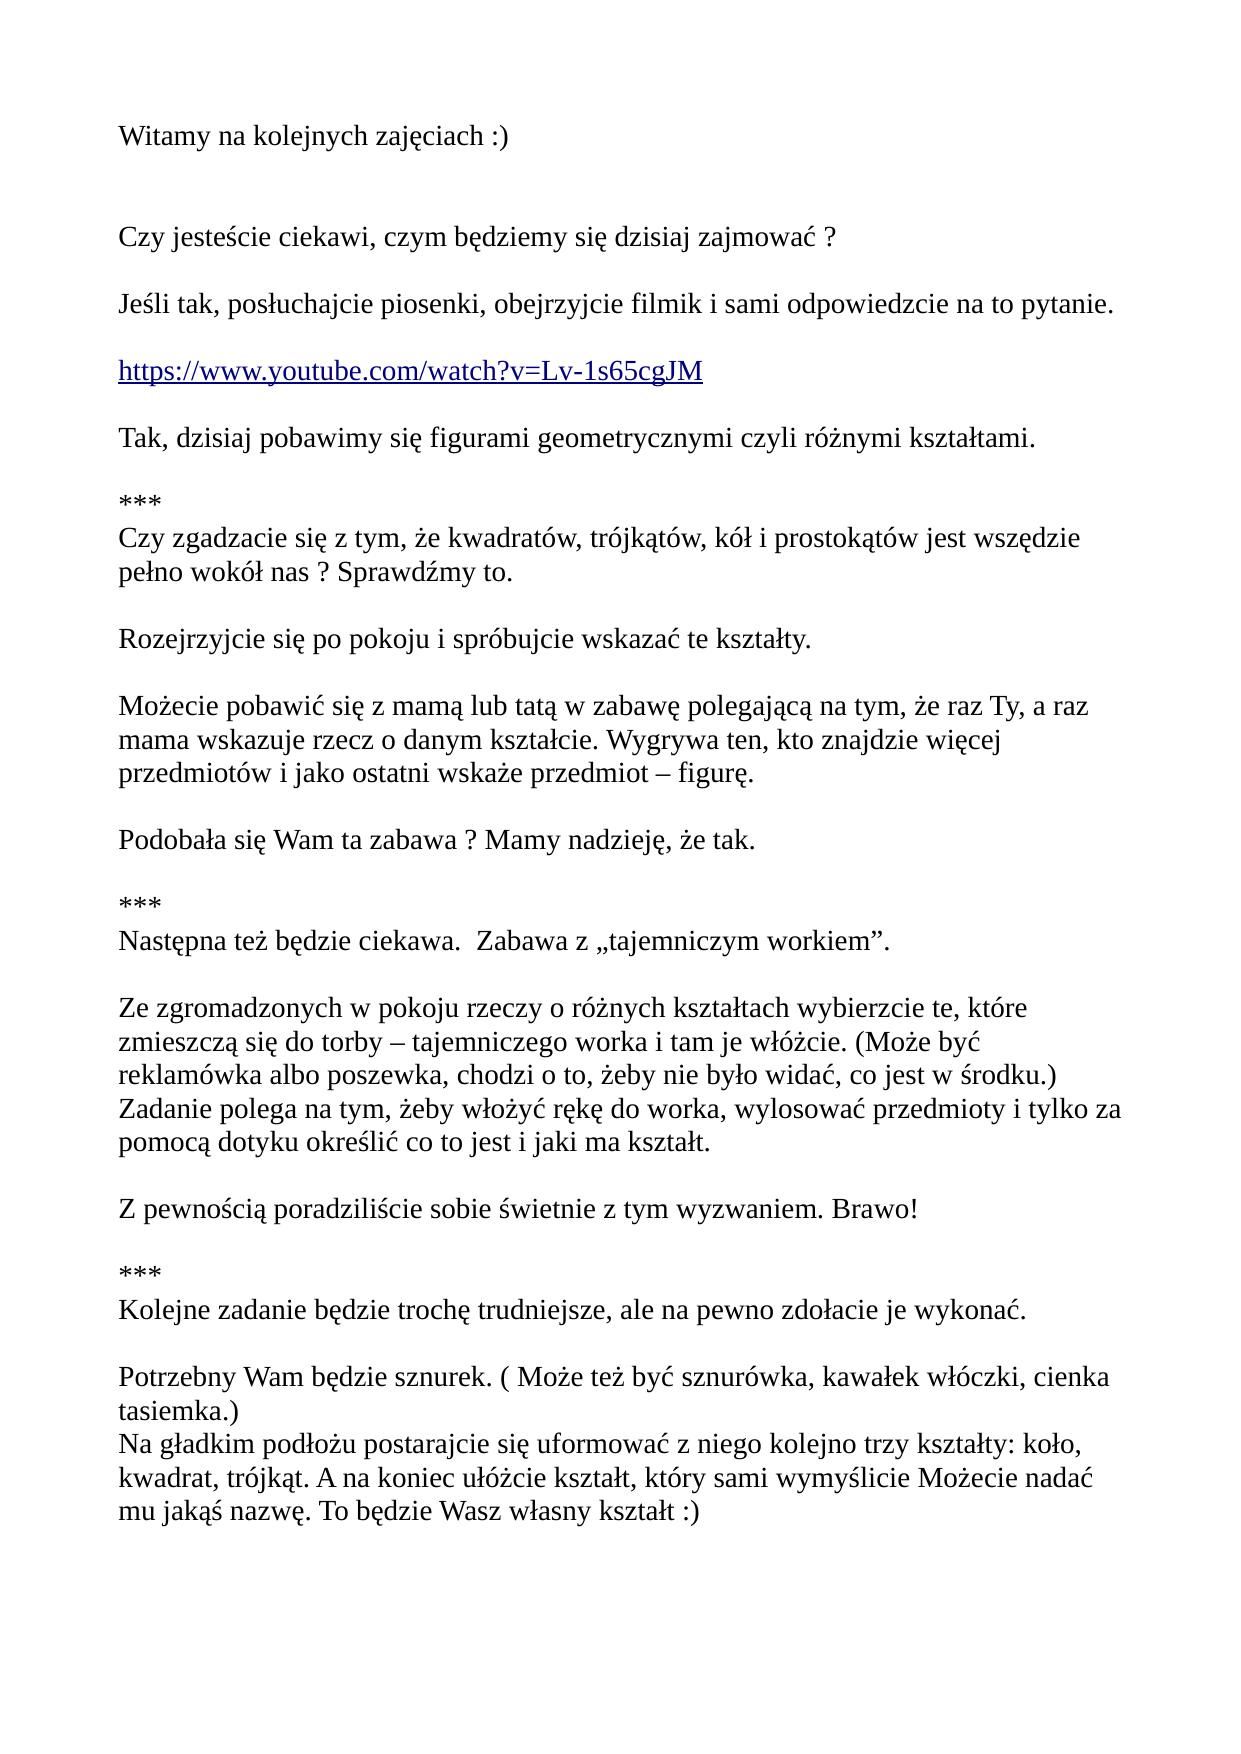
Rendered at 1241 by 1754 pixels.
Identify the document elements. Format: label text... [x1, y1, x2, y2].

text *** [118, 487, 1122, 521]
text Potrzebny Wam będzie sznurek. ( Może też być sznurówka, kawałek włóczki, cienka tasiemka.) [118, 1359, 1122, 1426]
text Tak, dzisiaj pobawimy się figurami geometrycznymi czyli różnymi kształtami. [118, 420, 1122, 453]
text Czy zgadzacie się z tym, że kwadratów, trójkątów, kół i prostokątów jest wszędzie pełno wokół nas ? Sprawdźmy to. [118, 521, 1122, 588]
text Jeśli tak, posłuchajcie piosenki, obejrzyjcie filmik i sami odpowiedzcie na to pytanie. [118, 286, 1122, 319]
text Następna też będzie ciekawa. Zabawa z „tajemniczym workiem”. [118, 923, 1122, 957]
text Podobała się Wam ta zabawa ? Mamy nadzieję, że tak. [118, 822, 1122, 856]
text Z pewnością poradziliście sobie świetnie z tym wyzwaniem. Brawo! [118, 1191, 1122, 1225]
text Na gładkim podłożu postarajcie się uformować z niego kolejno trzy kształty: koło, kwadrat, trójkąt. A na koniec ułóżcie kształt, który sami wymyślicie Możecie nadać mu jakąś nazwę. To będzie Wasz własny kształt :) [118, 1426, 1122, 1527]
text Możecie pobawić się z mamą lub tatą w zabawę polegającą na tym, że raz Ty, a raz mama wskazuje rzecz o danym kształcie. Wygrywa ten, kto znajdzie więcej przedmiotów i jako ostatni wskaże przedmiot – figurę. [118, 688, 1122, 789]
text https://www.youtube.com/watch?v=Lv-1s65cgJM [118, 353, 1122, 386]
text Witamy na kolejnych zajęciach :) [118, 118, 1122, 152]
text Rozejrzyjcie się po pokoju i spróbujcie wskazać te kształty. [118, 621, 1122, 655]
text *** [118, 889, 1122, 923]
text *** [118, 1258, 1122, 1292]
text Kolejne zadanie będzie trochę trudniejsze, ale na pewno zdołacie je wykonać. [118, 1292, 1122, 1326]
text Ze zgromadzonych w pokoju rzeczy o różnych kształtach wybierzcie te, które zmieszczą się do torby – tajemniczego worka i tam je włóżcie. (Może być reklamówka albo poszewka, chodzi o to, żeby nie było widać, co jest w środku.) [118, 990, 1122, 1091]
text Zadanie polega na tym, żeby włożyć rękę do worka, wylosować przedmioty i tylko za pomocą dotyku określić co to jest i jaki ma kształt. [118, 1091, 1122, 1158]
text Czy jesteście ciekawi, czym będziemy się dzisiaj zajmować ? [118, 219, 1122, 252]
